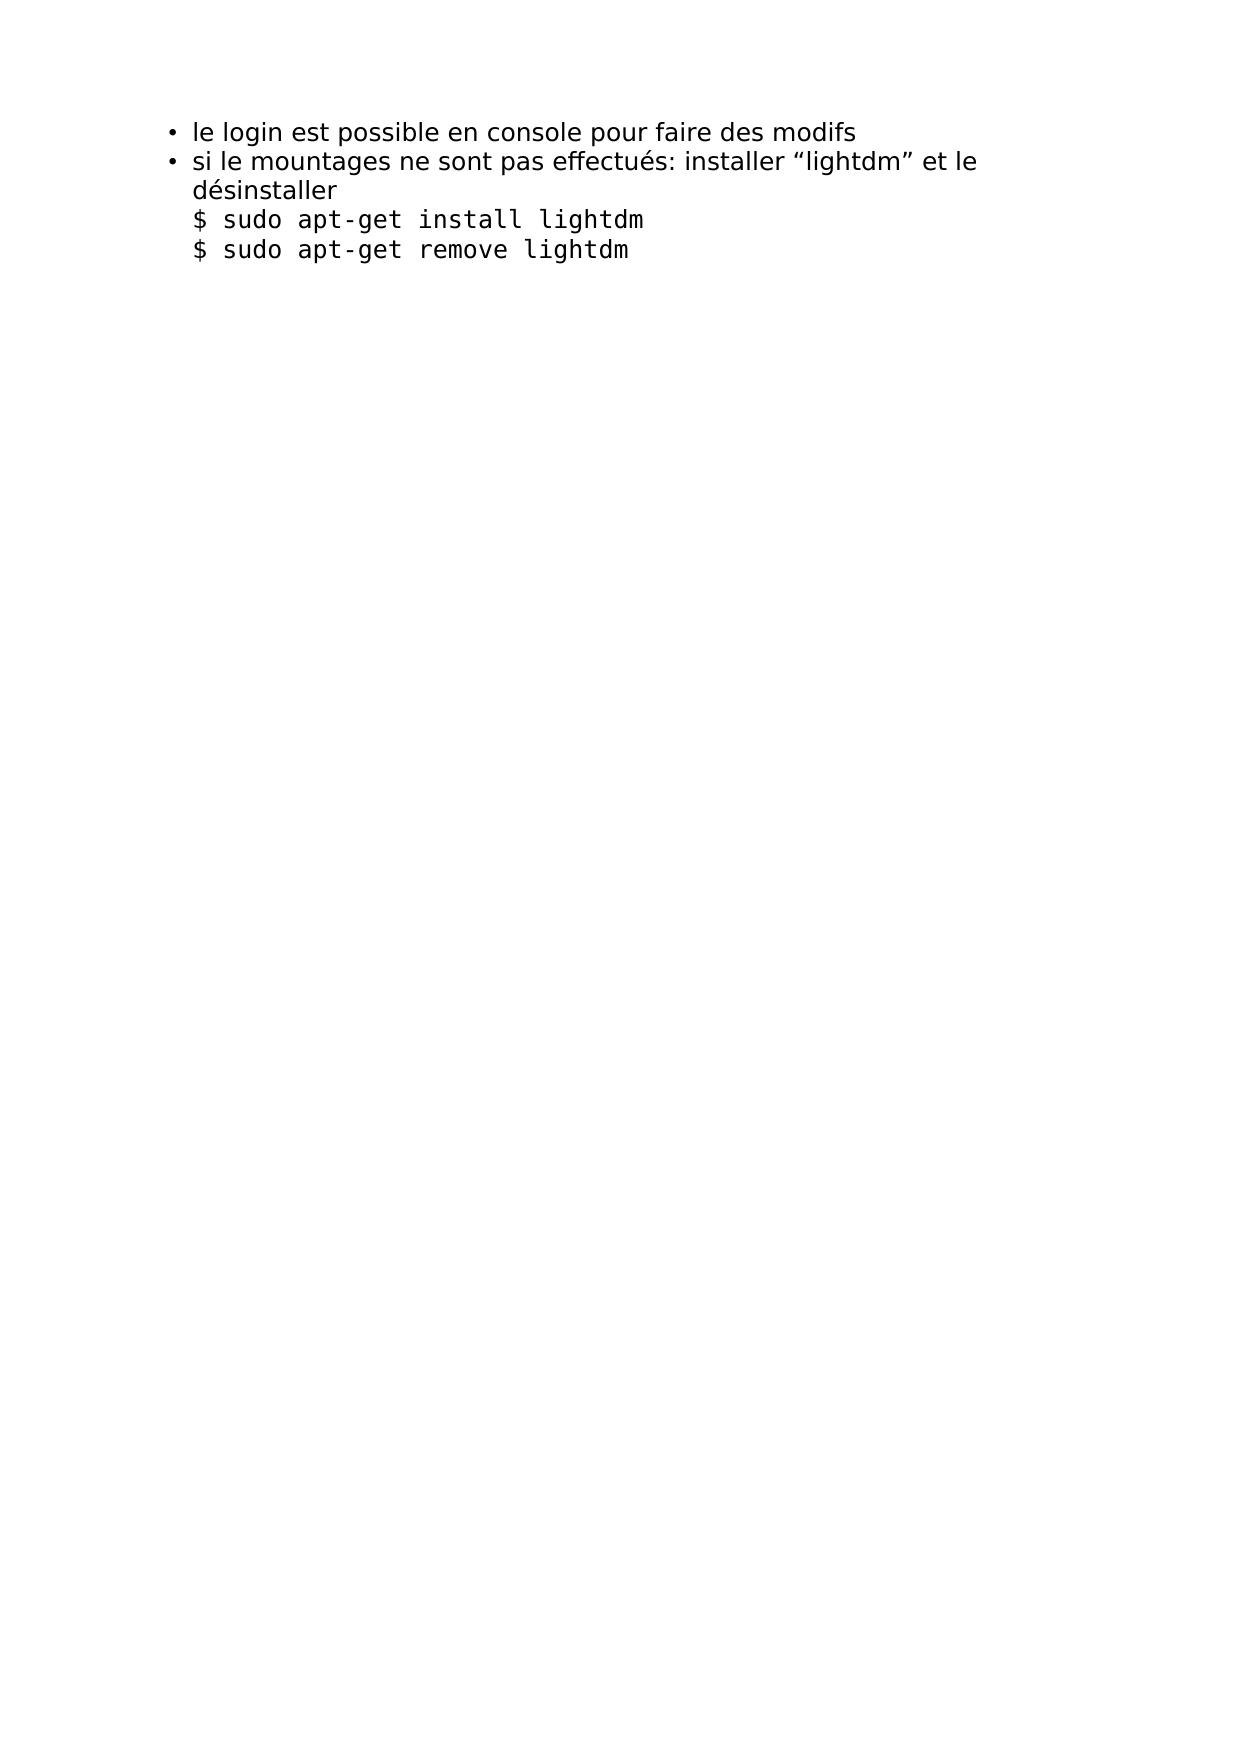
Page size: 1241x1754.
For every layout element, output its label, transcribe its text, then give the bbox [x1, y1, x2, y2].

list le login est possible en console pour faire des modifs [177, 118, 1122, 147]
list si le mountages ne sont pas effectués: installer “lightdm” et le désinstaller [177, 147, 1122, 206]
list $ sudo apt-get install lightdm $ sudo apt-get remove lightdm [177, 206, 1122, 264]
